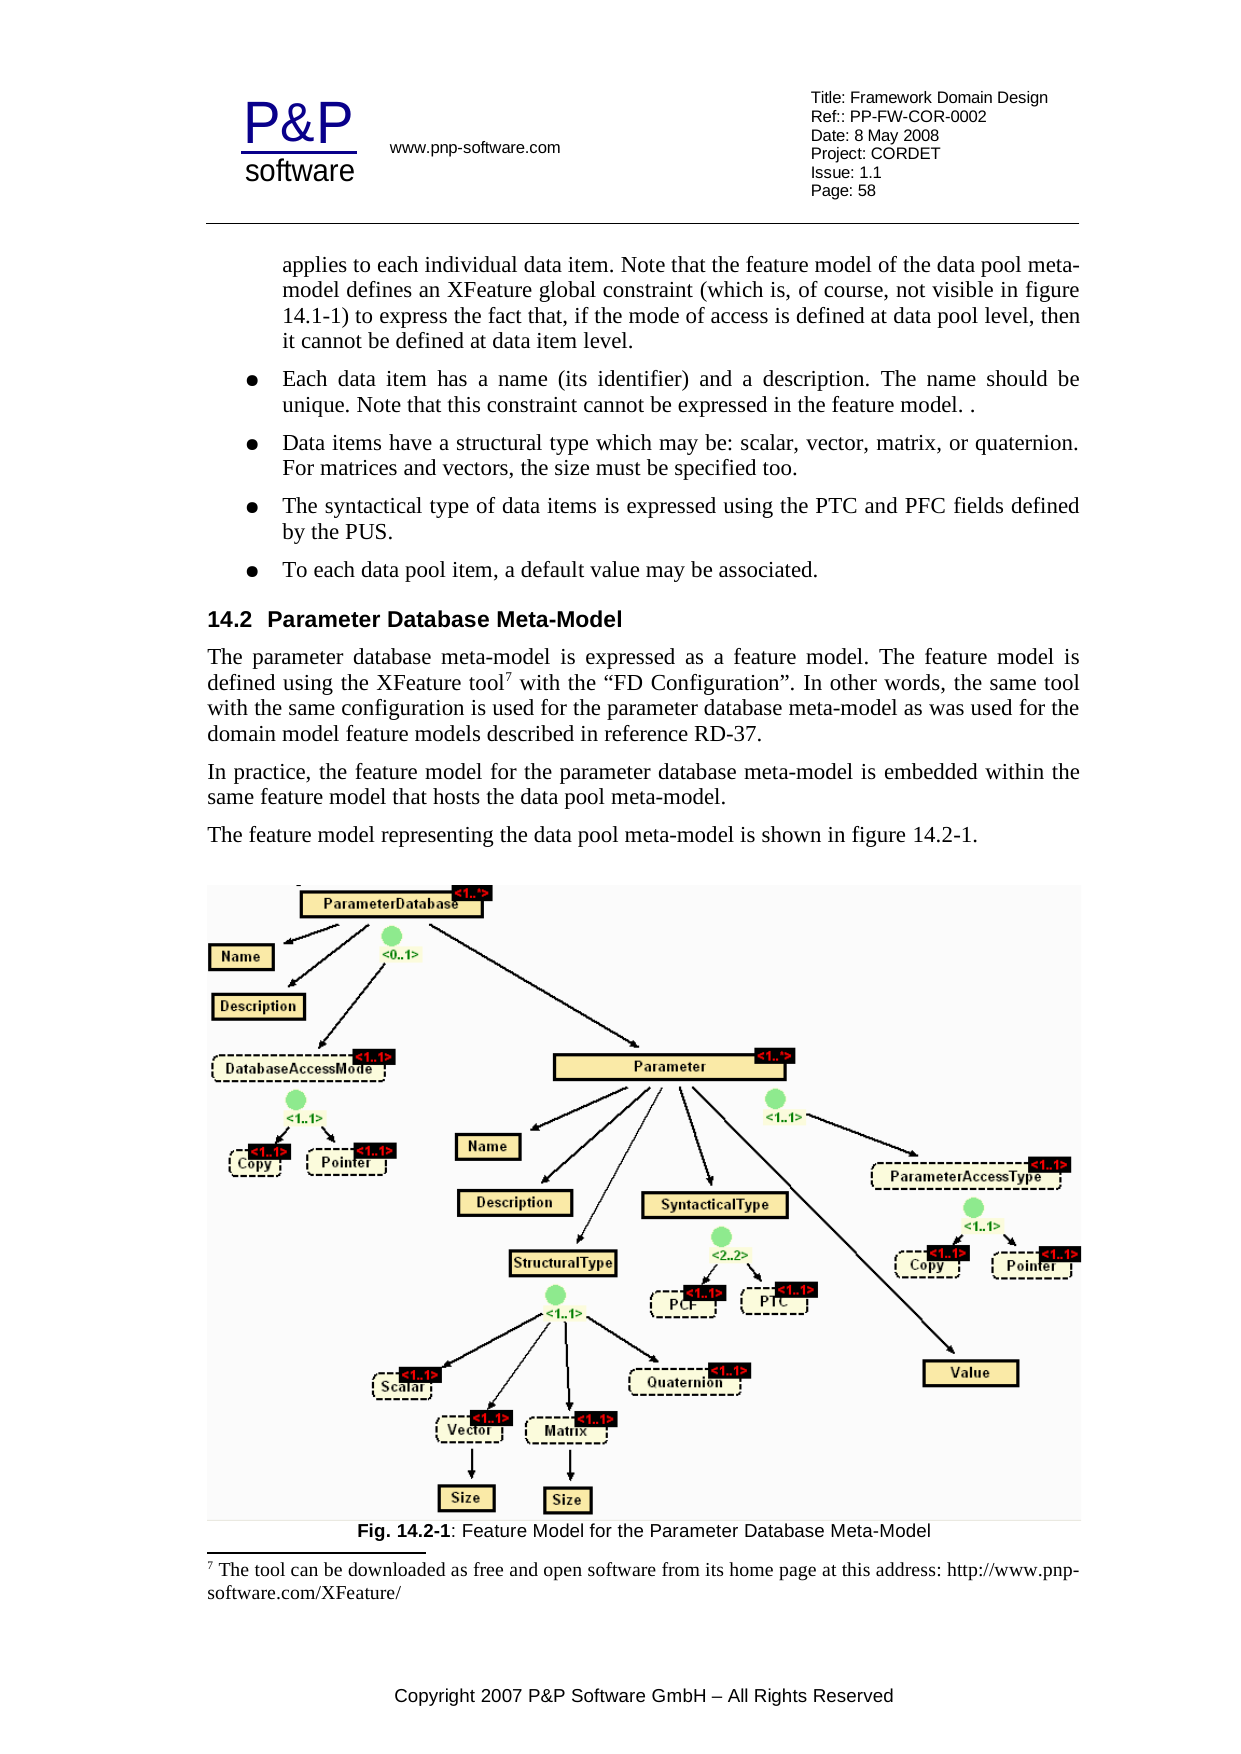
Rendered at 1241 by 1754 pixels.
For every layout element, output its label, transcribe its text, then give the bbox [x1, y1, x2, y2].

text The feature model representing the data pool meta-model is shown in figure 14.2-1. [207, 822, 1081, 848]
list Data items have a structural type which may be: scalar, vector, matrix, or quaternion. For matrices and vectors, the size must be specified too. [244, 429, 1081, 481]
list To each data pool item, a default value may be associated. [244, 557, 1081, 582]
list The syntactical type of data items is expressed using the PTC and PFC fields defined by the PUS. [244, 493, 1081, 544]
list applies to each individual data item. Note that the feature model of the data pool meta-model defines an XFeature global constraint (which is, of course, not visible in figure 14.1-1) to express the fact that, if the mode of access is defined at data pool level, then it cannot be defined at data item level. [244, 251, 1081, 353]
text The tool can be downloaded as free and open software from its home page at this address: http://www.pnp-software.com/XFeature/ [207, 1559, 1081, 1604]
text Fig. 14.2-1: Feature Model for the Parameter Database Meta-Model [207, 1521, 1081, 1541]
text The parameter database meta-model is expressed as a feature model. The feature model is defined using the XFeature tool with the “FD Configuration”. In other words, the same tool with the same configuration is used for the parameter database meta-model as was used for the domain model feature models described in reference RD-37. [207, 644, 1081, 746]
picture [207, 885, 1082, 1521]
list Each data item has a name (its identifier) and a description. The name should be unique. Note that this constraint cannot be expressed in the feature model. . [244, 366, 1081, 417]
subtitle Parameter Database Meta-Model [207, 606, 1081, 632]
text In practice, the feature model for the parameter database meta-model is embedded within the same feature model that hosts the data pool meta-model. [207, 759, 1081, 810]
